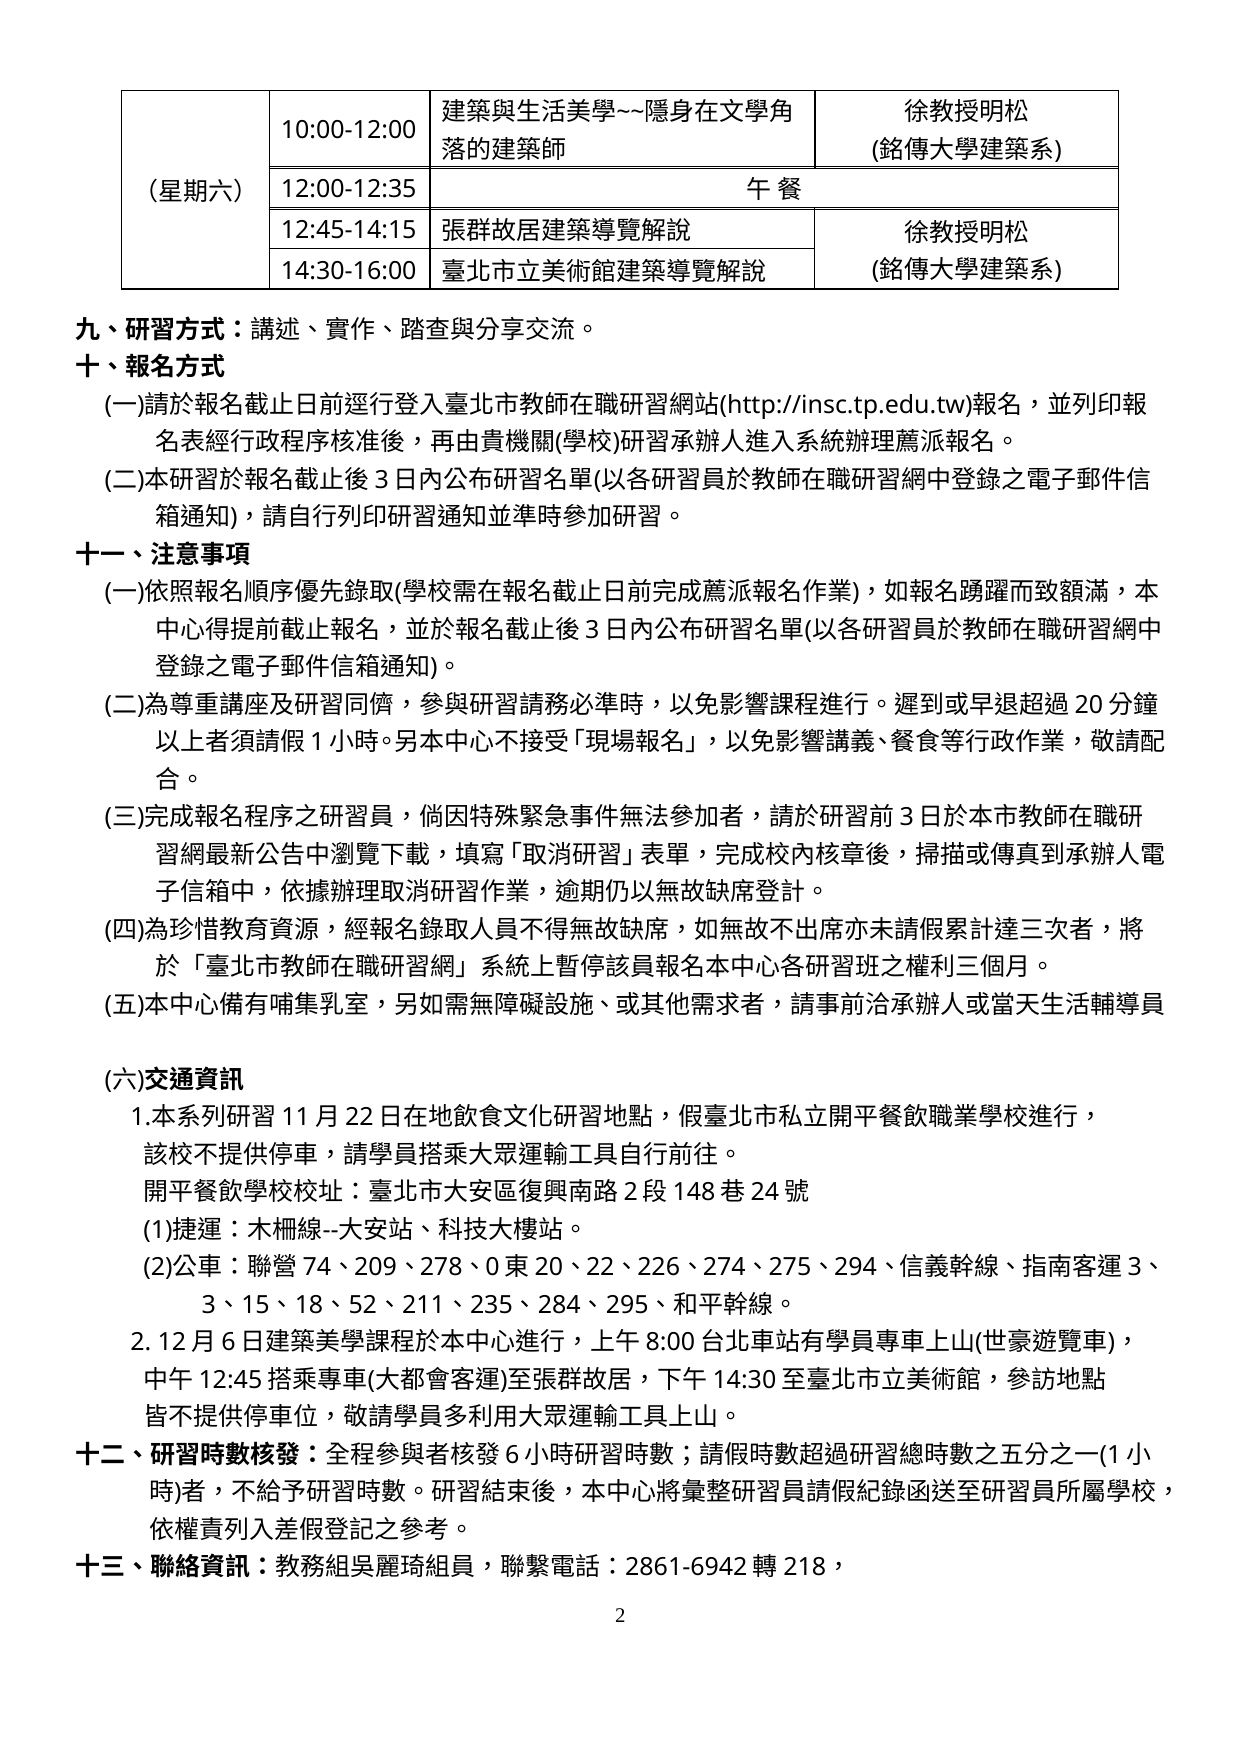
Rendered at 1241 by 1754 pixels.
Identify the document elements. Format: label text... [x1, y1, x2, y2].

table_cell 12:45-14:15 [270, 210, 429, 247]
text (一)依照報名順序優先錄取(學校需在報名截止日前完成薦派報名作業)，如報名踴躍而致額滿，本中心得提前截止報名，並於報名截止後3日內公布研習名單(以各研習員於教師在職研習網中登錄之電子郵件信箱通知)。 [104, 571, 1165, 683]
table_cell 徐教授明松 (銘傳大學建築系) [816, 91, 1118, 166]
text 3、15、18、52、211、235、284、295、和平幹線。 [104, 1283, 1165, 1321]
table_cell 徐教授明松 (銘傳大學建築系) [815, 210, 1118, 288]
table_cell 午 餐 [431, 169, 1118, 207]
text 1.本系列研習11月22日在地飲食文化研習地點，假臺北市私立開平餐飲職業學校進行， [104, 1096, 1165, 1133]
text (1)捷運：木柵線--大安站、科技大樓站。 [104, 1208, 1165, 1246]
table_cell （星期六） [122, 91, 269, 288]
text 2. 12月6日建築美學課程於本中心進行，上午8:00台北車站有學員專車上山(世豪遊覽車)， [104, 1321, 1165, 1358]
text 開平餐飲學校校址：臺北市大安區復興南路2段148巷24號 [104, 1171, 1165, 1208]
text 十一、注意事項 [75, 533, 1165, 571]
table_cell 建築與生活美學~~隱身在文學角落的建築師 [431, 91, 814, 166]
table_cell 12:00-12:35 [270, 169, 429, 207]
text (五)本中心備有哺集乳室，另如需無障礙設施、或其他需求者，請事前洽承辦人或當天生活輔導員。 [104, 983, 1165, 1058]
text 十三、聯絡資訊：教務組吳麗琦組員，聯繫電話：2861-6942轉 218， [75, 1546, 1165, 1583]
table_cell 14:30-16:00 [270, 249, 429, 288]
text 該校不提供停車，請學員搭乘大眾運輸工具自行前往。 [104, 1133, 1165, 1171]
table_cell 張群故居建築導覽解說 [431, 210, 814, 247]
text (一)請於報名截止日前逕行登入臺北市教師在職研習網站(http://insc.tp.edu.tw)報名，並列印報名表經行政程序核准後，再由貴機關(學校)研習承辦人進入系統辦理薦派報名。 [104, 383, 1165, 458]
text (2)公車：聯營74、209、278、0東20、22、226、274、275、294、信義幹線、指南客運3、 [104, 1246, 1165, 1283]
text (二)為尊重講座及研習同儕，參與研習請務必準時，以免影響課程進行。遲到或早退超過20分鐘以上者須請假1小時。另本中心不接受「現場報名」，以免影響講義、餐食等行政作業，敬請配合。 [104, 683, 1165, 796]
text 中午12:45搭乘專車(大都會客運)至張群故居，下午14:30至臺北市立美術館，參訪地點 [104, 1358, 1165, 1396]
text 十、報名方式 [75, 346, 1165, 383]
text (四)為珍惜教育資源，經報名錄取人員不得無故缺席，如無故不出席亦未請假累計達三次者，將於「臺北市教師在職研習網」系統上暫停該員報名本中心各研習班之權利三個月。 [104, 908, 1165, 983]
table_cell 臺北市立美術館建築導覽解說 [431, 249, 814, 288]
table_cell 10:00-12:00 [270, 91, 429, 166]
text 皆不提供停車位，敬請學員多利用大眾運輸工具上山。 [104, 1396, 1165, 1433]
text (二)本研習於報名截止後3日內公布研習名單(以各研習員於教師在職研習網中登錄之電子郵件信箱通知)，請自行列印研習通知並準時參加研習。 [104, 458, 1165, 533]
text (六)交通資訊 [104, 1058, 1165, 1096]
text 十二、研習時數核發：全程參與者核發6小時研習時數；請假時數超過研習總時數之五分之一(1小時)者，不給予研習時數。研習結束後，本中心將彙整研習員請假紀錄函送至研習員所屬學校，依權責列入差假登記之參考。 [75, 1433, 1165, 1546]
text (三)完成報名程序之研習員，倘因特殊緊急事件無法參加者，請於研習前3日於本市教師在職研習網最新公告中瀏覽下載，填寫「取消研習」表單，完成校內核章後，掃描或傳真到承辦人電子信箱中，依據辦理取消研習作業，逾期仍以無故缺席登計。 [104, 796, 1165, 908]
text 九、研習方式：講述、實作、踏查與分享交流。 [75, 308, 1165, 346]
